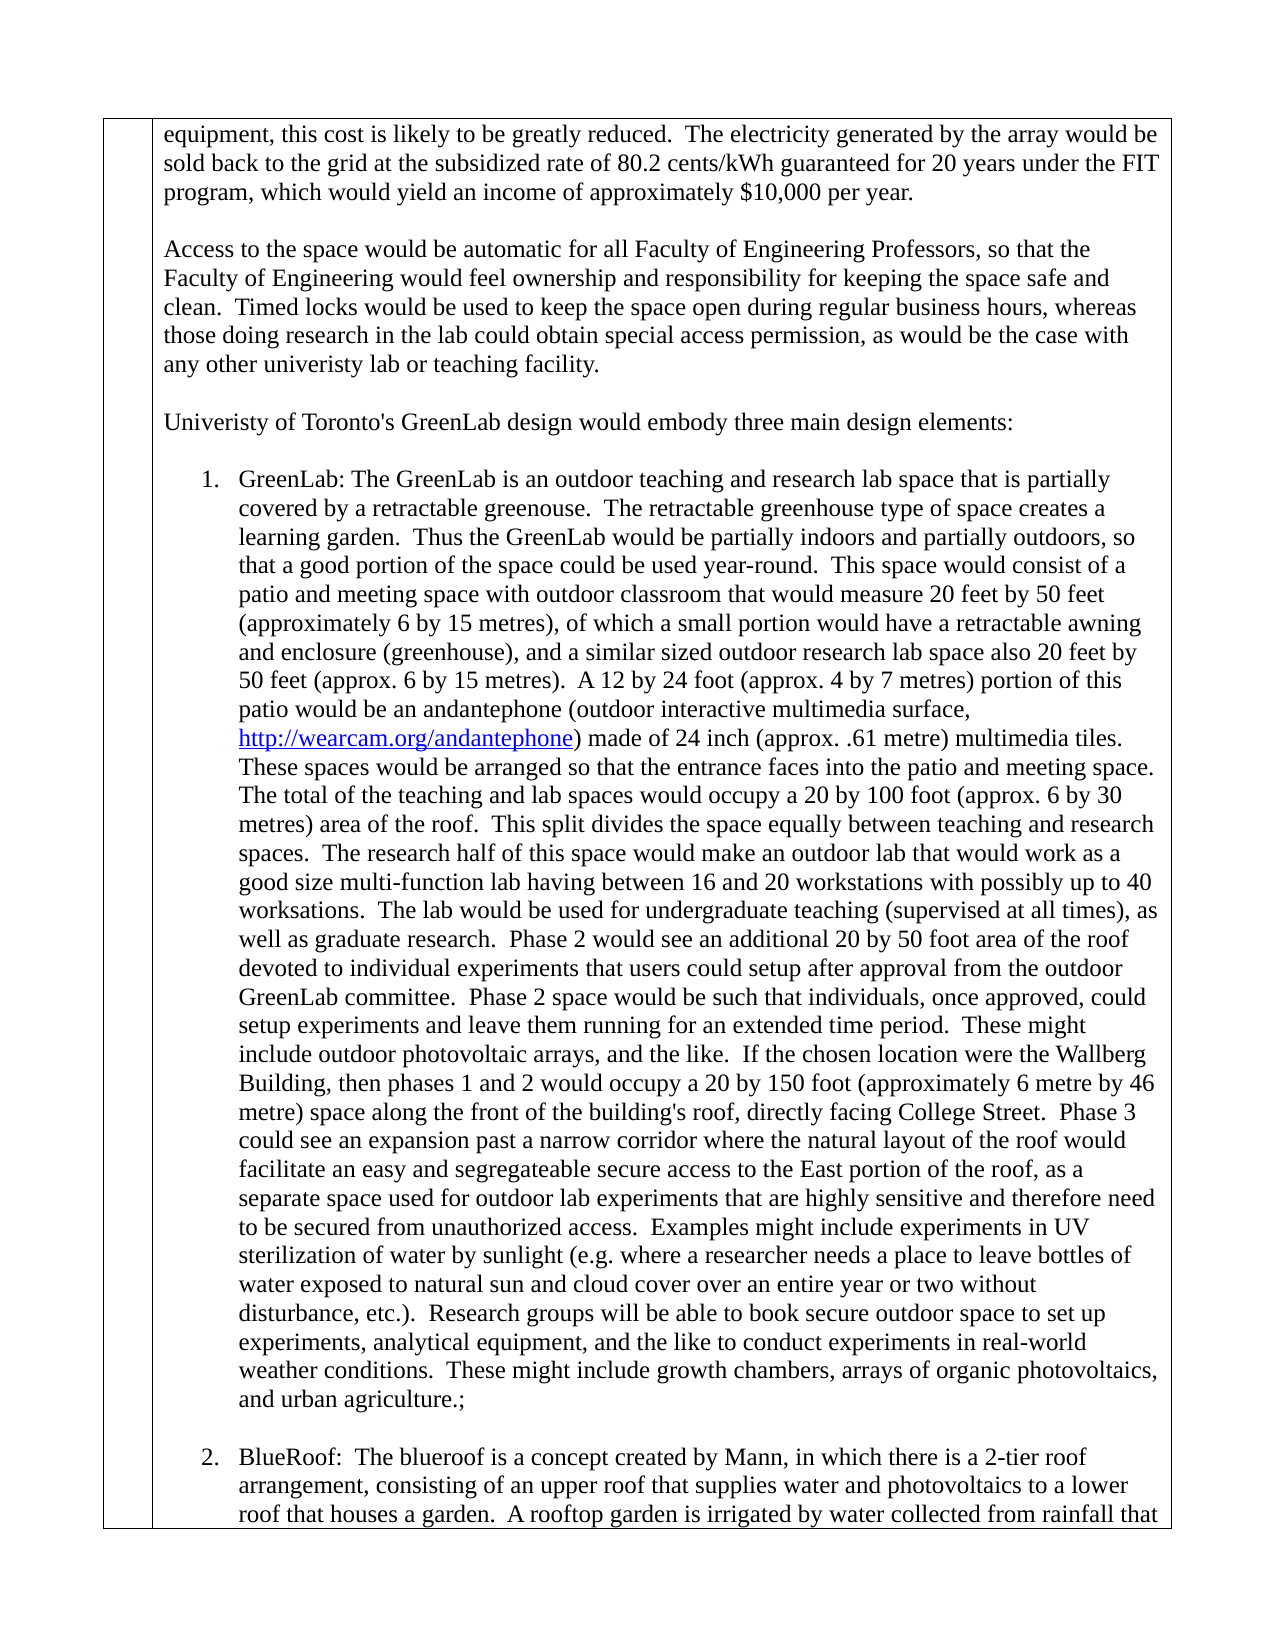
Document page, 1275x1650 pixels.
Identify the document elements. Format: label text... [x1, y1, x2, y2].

table_cell [104, 119, 152, 1528]
table_cell Project Description: Executive Summary The GreenLab is a proposed solar powered rooftop space that would be part teaching space, part green-tech research lab (“GreenLab”), and part patio space that will give students and faculty a comfortable outdoor place to work and meet. The GreenLab would produce/save energy through the incorporation of a photo-voltaic (PV) array that will provide electricity to be exported to the grid under the new Feed In Tariff (FIT) subsidy, which would shade a significant portion of the existing rooftop thereby causing a reduction in the building cooling load. However, the GreenLab would provide more than just energy production and savings; it would expand the amount of usable space and provide an unprecedented learning environment where students could save energy while learning about the process of saving energy. It would also serve as a visible and accessible collaborative space for a wide variety of sustainability efforts by professors, students, and University of Toronto research groups to mount and test green-tech innovations. In addition, the design and construction of the project would be a collaborative process involving students in the design processes as much as possible. Concept: The GreenLab would involve the creation of a green, self-sustained, teaching and research lab, a portion of which would be an outdoor lab, for sustainability courses such as courses in the Faculty of Applied Science and Engineering and any other courses or research that may be undertaken or taught in the space. The GreenLab would include both an outdoor lab as well as a greenhouse environment (retractable in summer) for people. It is well known that people function better in winter if there is adequate sunlight. Background: Many existing classrooms or labs are disconnected from the environment. Many of them have windows that do not open, and some even don't have windows at all! Seasonal Affective Disorder (SAD), also known as winter depression or winter blues, is a mood disorder in which people who have normal mental health throughout most of the year experience depressive symptoms in the winter or, sometimes even in the summer [Wikipedia; NYT August 13, 2002]. The GreenLab would provide more than just money savings. It would provide health and wellbeing for students, staff, and faculty. It would also provide a learning environment where people can save energy while learning about the process of saving energy. Additionally, it would serve as a test-bed and open space for a wide variety of sustainability efforts by numerous professors, graduate students, and University of Toronto research groups. The basic idea of the GreenLab was successfully prototyped on the flat rooftop space of prof. Mann's home, studio, and business (FUNtain Corporation, a research effort of Mann and and one of his former students) – a mixed commercial and residential building located at 330 Dundas Street West (FUNtain headquarters). This design, which included a feature that Mann referred to as a “blue roof”, won first prize in the Coram International Sustainable Design Competition. Mann together with an Italian designer shared in this design, first prize of 10,000 Euros. Here are some pictures of this prototype GreenLab space. These are included only to give a general idea of possible concepts to be used at U of T. The U of T space would be much more of a completed work rather than the prototype that is shown in these pictures: Above and below: This “TeachBeach” research space has allowed students to design, administer, and test a wide variety of different kinds of rooftop-mounted photovoltaic arrays, from 2001 to present. Above: World's first photovoltaic roof membrane has allowed U of T students to be world leaders in the designing, testing, and experimenting with photovoltaics. The roof membrane itself (the building skin) generates electricity from sunlight). Above and below: Solar awnings, solar table, and the world's first rooftop mounted wind turbine on FUNtain Corporation's flat rooftop space. Project Details: The design would be executed on the roof of Wallberg Building, or the Engineering Annex, or on any other flat roof space such as Sanford Fleming, Bahen Centre, or the like. Prof. Mann has already been in discussion with Professor Elizabeth Edwards about the possibility of constructiong U of T's GreenLab on the roof of Wallberg Building. Prof. Edwards currently has an office on this roof. This effort would be a collaboration between Prof. Edwards, Professor Tim Bender, and various others. Other stakeholders would include Civil Engineering (e.g. Prof. Kim Pressnail), as well as Architecture (We've previously collaborated with Professor Pierre Belanger as well as Larry Wayne Richards when he was Dean of Architecture). A committee comprising myself, Prof. Edwards, and others, would be established to administer the space and review applications for the space usage, in order to ensure that all uses meet applicable safety regulations (e.g. Electrical Safety Authority, TSSA, and the like). Leslie Dolman has also offered to connect us with further industry partners. Examples of professors with a need for such a space: Prof Greg Evans’ atmospheric research (see http://www.socaar.utoronto.ca/site3.aspx) and Prof. Tim Bender’s research on organic photovoltaics (http://www.chem-eng.utoronto.ca/facultystaff/profs/bender.htm), and Prof. Grant Allen’s research on algae for CO2 sequestration and wastewater treatment (http://www.chem-eng.utoronto.ca/facultystaff/profs/allen.htm) all have need for outdoor research space to really put prototypes to the test. Potential Users: Here is a partial list of potential users of the space: Chemical Engineering and Applied Chemistry: -Tim Bender - organic photovoltaics -Grant Allen - Wastewater and air treatment -Elizabeth Edwards - Wastewater treatment, biogas production, bioremediation -Emma Master - Biofuels and bioproducts from biomass -Greg Evans - Air pollution characterization and mitigation -Don Kirk - electrochemical and thermal technologies for energy recovery Civil Engineering -Phil Byer - Environmental decision making -Ron Hoffmann - Water disinfection -Christopher Kennedy - Green Buildings -Kim Pressnail - Building Science; Energy conservation Mechanical Engineering -Prof. James S. Wallace – energy studies Electrical and Computer Engineering -Nazir Kherani (joint appoint with Material Science & Engineering) - photovoltaic materials and devices -Olivier Trescases – energy systems -Steve Mann – sustainable development, renewable energy, hydraulophonics Computer Science -Khai N. Truong – Autism and Human-Machine interaction (potential hydraulophone user) -Ron Baecker – Human-Machine interaction (potential hydraulophone user) -Steve Mann - sustainable development, renewable energy, hydraulophonics Architecture -Larry Richards – curatorial design (potential hydraulophone user) Music -Gage Averill – hydraulophone user -Charlotte Mundy – vocalist and hydraulist for H2Orchestra (www.h2orchestra.com) Geography -Miriam Diamond - particle and pollutant fate and transport Physical Education and Health -Bruce Kidd (potential hydraulophone user) Occupational Therapy University Health Network, Toronto General Hospital -Dr. Alex Jadad (potential hydraulophone user) Bloorview Research Inst., Bloorview Kids Rehab -Jorge Torres-Solis -Tom Chau Theatre -Pia Kleber - Human Security (collaborations regarding hydraulophone) -Dario P. Del Degan - Engineering Communications and Theatre (Samuel Beckett, etc.) potential hydraulophone and andantephone user (Potential users beyond University of Toronto) Early Childhood Education (E.C.E.) -Jason Nolan (Ryerson) - use of hydraulophone for special needs children Sheridan -Interactive Multimedia -Theatre (already using hydraulophone for theatrical productions about water and sustainability) Ryerson University -Anastasious Venetsanopoulos – Multimedia (potential hydraulophone user) Canadian National Institute for the Blind -Research in outdoor classrooms with emphasis on hydraulophones and sustainable tactile water features Hackensack University Medical Center -Dr. Stephanos Pantagis – use of hydraulophones for geriatrics; research on “urbeaches” and hydraulophones for use in retirement homes The proposed outdoor GreenLab would be a fantastic addition to BioZone, a new $6M CFI/MRI-funded Centre for Engineering a Sustainable Future, where students from many disciplines work together to solve problems in Environment, Energy and Health. The University of Toronto Pulp and Paper Centre is also co-located with BioZone on the 3rd and 4th floors of the Wallberg building. All of these students would benefit tremendously from having a place to learn and understand about renewable energy and water-saving technologies in a hands-on way. BioZone, led by Professor Elizabeth Edwards, includes a dozen or more professors, a vast array of analytical and molecular biology equipment, and several industry partners, already involves expansion on the West wing of the Wallberg Roof. One possible location for the proposed facility would be on the East wing, providing a contrasting opportunity to traditional laboratory space. Various experiments and usages would include urban agriculture, photovoltaics, solar thermal, wastewater treatment, irrigation, fluid mechanics, hydraulic sound production (hydraulophonics), wind and weather studies. Among the elements of this proposal is a student-driven design and project management of a roof mounted solar electric PV installation on campus. The system will be designed to interface with the new Feed In Tariff (FIT) being offered by the Ontario government. As part of the full feasibility report preparation we will be working with the Faculty of Applied Science and Engineering to determine the best rooftop site for the system. The size of the solar array will be 10 kW in order to qualify for the streamlined MicroFIT program. This is approximately three times the size of the prototype (the solar array installed at 330 Dundas Street West). The total cost of the 10kW array might be on the order of $100k, but, given past success at getting donations of this kind of equipment, this cost is likely to be greatly reduced. The electricity generated by the array would be sold back to the grid at the subsidized rate of 80.2 cents/kWh guaranteed for 20 years under the FIT program, which would yield an income of approximately $10,000 per year. Access to the space would be automatic for all Faculty of Engineering Professors, so that the Faculty of Engineering would feel ownership and responsibility for keeping the space safe and clean. Timed locks would be used to keep the space open during regular business hours, whereas those doing research in the lab could obtain special access permission, as would be the case with any other univeristy lab or teaching facility. Univeristy of Toronto's GreenLab design would embody three main design elements: GreenLab: The GreenLab is an outdoor teaching and research lab space that is partially covered by a retractable greenouse. The retractable greenhouse type of space creates a learning garden. Thus the GreenLab would be partially indoors and partially outdoors, so that a good portion of the space could be used year-round. This space would consist of a patio and meeting space with outdoor classroom that would measure 20 feet by 50 feet (approximately 6 by 15 metres), of which a small portion would have a retractable awning and enclosure (greenhouse), and a similar sized outdoor research lab space also 20 feet by 50 feet (approx. 6 by 15 metres). A 12 by 24 foot (approx. 4 by 7 metres) portion of this patio would be an andantephone (outdoor interactive multimedia surface, http://wearcam.org/andantephone) made of 24 inch (approx. .61 metre) multimedia tiles. These spaces would be arranged so that the entrance faces into the patio and meeting space. The total of the teaching and lab spaces would occupy a 20 by 100 foot (approx. 6 by 30 metres) area of the roof. This split divides the space equally between teaching and research spaces. The research half of this space would make an outdoor lab that would work as a good size multi-function lab having between 16 and 20 workstations with possibly up to 40 worksations. The lab would be used for undergraduate teaching (supervised at all times), as well as graduate research. Phase 2 would see an additional 20 by 50 foot area of the roof devoted to individual experiments that users could setup after approval from the outdoor GreenLab committee. Phase 2 space would be such that individuals, once approved, could setup experiments and leave them running for an extended time period. These might include outdoor photovoltaic arrays, and the like. If the chosen location were the Wallberg Building, then phases 1 and 2 would occupy a 20 by 150 foot (approximately 6 metre by 46 metre) space along the front of the building's roof, directly facing College Street. Phase 3 could see an expansion past a narrow corridor where the natural layout of the roof would facilitate an easy and segregateable secure access to the East portion of the roof, as a separate space used for outdoor lab experiments that are highly sensitive and therefore need to be secured from unauthorized access. Examples might include experiments in UV sterilization of water by sunlight (e.g. where a researcher needs a place to leave bottles of water exposed to natural sun and cloud cover over an entire year or two without disturbance, etc.). Research groups will be able to book secure outdoor space to set up experiments, analytical equipment, and the like to conduct experiments in real-world weather conditions. These might include growth chambers, arrays of organic photovoltaics, and urban agriculture.; BlueRoof: The blueroof is a concept created by Mann, in which there is a 2-tier roof arrangement, consisting of an upper roof that supplies water and photovoltaics to a lower roof that houses a garden. A rooftop garden is irrigated by water collected from rainfall that also cools a photovoltaic roof membrane. The roof of Wallberg Building is ideally suited to this kind of construction, where the roof of the mechanical rooms would serve as the upper roof, and its south-facing wall would serve as a “living wall”, connected ecologically to the lower roof. A BlueRoof contains, as part if it, a green roof, which could be formed on the main level rooftop of Wallberg. The upper (mechanical room) roof would be constructed with flexible photovoltaics. The world's first flexible photovoltaic rooftop membrane was installed at 330 Dundas Street West as a prototype. This material would be used at the new location. It creates an aesthetically pleasing roof surface while producing electricity by way of the “plug in your roof” philosophy. TeachBeach: The outdoor classroom, outdoor lab, and bookable outdoor secured space all comprise elements of what we call the “TeachBeach”. The rooftop space will become an “urban beach” teaching and research space in which a pleasant outdoor environment is used as an alternative to mechanical refrigeration (air conditioning). This will happen naturally as a side-effect of working outside, e.g. users of the space will experience the increased wellbeing of being outside, in a similar way to a break we might take from work, while walking along a beach. This will reduce the need for mechanical cooling by creating a beachlike atmosophere where people can feel comfortable on warm summer days. The blueroof system also cools the roof membrane and irrigates the greenroof to reduce need for cooling of the interiour. The “TeachBeach” does not require sand, but instead uses the silicon (photovoltaics) as a psychological and aesthetic metaphor for sand. The result is a patio space in which people can relax and do research in a partially outdoor environment. Whether people choose to relax on the patio, or simply pass through this space on their way to the outdoor lab, or secure bookable space, they are reminded of the nice atmosphere that they live in, and the importance of thinking of the environment in all aspects of their research, teaching, and education. For a published scholarly journal article on these concepts, see “The development of urban renewable energy at the existential technology research center (ETRC) in Toronto, Canada”, by Steve Mann, Isaac Harris, Joshua Harris, in Renewable and Sustainable Energy Reviews, Volume 10, Issue 6, December 2006, Pages 576-589 (accepted November 2004, available online Feb 2005). Download from: www.sciencedirect.com/science/journal/13640321 or http://www.eyetap.org/publications See also, Comparative Life Cycle Assessment of Standard and Green Roofs by Susana Saiz, Christopher Kennedy, Brad Bass, and Kim Pressnail, Department of Civil Engineering, University of Toronto, 35 St. George Street, Toronto, Ontario, Canada M5S 1A4, in Environ. Sci. Technol., 2006, 40 (13), pp 4312–4316 The GreenLab is inspired, in part, by the outdoor classrooms of poor countries where an enclosed air conditioned space is beyond financial reach but where occupants are often healthier and more in-touch with their environment. The best way to preserve the environment is to appreciate it directly by being in it, rather than removed from it, as we often are in air conditioned spaces. Obviously heat is a necessity in Canada, but an urban beach environment can call into question the necessity of excessive air conditioning. For example, my students were originally housed in an air conditioned windowless lab in Sandford Fleming and complained that it was too cold in the summer. They seldom worked in Sandford Fleming at all in the summer because of the excessive cold. The excessive use of air conditioning is one of the things that led me to create the GreenLab concept. In the past Mann has had tremendous luck obtaining in-kind donations, and plans to continue to do this in the creation of the GreenLab. One project will be the construction of SolarParasols which will be like umbrellas to shield from the sun but they will be made of solar panels (photovoltaics). This will be a variation on my Solouvre concept already constructed at 330 Dundas. Additionally, the GreenLab will include plants growing in the year-round greenhouse-like portion of the facility, including studies and experiments in urban agriculture, where we would like to also have a water feature. The water feature would be a passive maintenance-free hydraulophone donated by FUNtain Corporation which will be used in research on fluid dynamics, fluid flow, Karman vortex shedding, and heat transfer in fluids. Hydraulophones have already been sucessfully used in classroom settings. We (FUNtain Corp) sold one to CNIB (Canadian National Institute for the Blind) for their outdoor classroom, as well as one to Mayborn Museum for indoor use, and one to the Chicago Children's Museum for classroom use. These water features make good teaching installalations as well as provide for recreational use in a way that eliminates the risks assocated with water features (e.g. standing water is eliminated, etc.). The hydraulophone is a proven teaching tool, having established itself as being safe, environmentally friendly, maintenance free, and useful for both teaching and research. Above: Outdoor Classroom at CNIB headquarters in Calgary. The hydraulophone will function as a musical irrigation system, as well as a musical humidifier that combines art, science, and technology with form and function. This water feature will be incorporated into a “living wall” similar to the living wall on the second floor of Galbraith Building. This feature will aslo be used for interdisciplinary collaboration, including the continuation of ongoing collaborations with the Faculty of Music as well as Occupational Therapy, Physical Education and Health, etc. (other users of this water feature). Collaborations already initiated with Bruce Kidd, Dean, Faculty of Physical Education and Health, Ethnomusicologist Gage Averill, since when he was Dean of University of Toronto's Faculty of Music, and many others across University of Toronto's campus. For more information on hydraulophone, see http://wearcam.org/watershapes/index.htm Examples of concepts to be explored: The concepts to be brought into the proposed space will not only save money but will also engender a philosophy of conservation by serving as a means to educate the University of Toronto population about energy conservation. One concept deployed in the prototype facility was the creation of a Universal Connector (UC) for electrical energy management. UC is to buildings what USB is to computer equipment. UC is a radially symmetric Class 2 connector installed in every room in the building, for plugging in small computers and other low power devices without the need for a separate power converter that wastes energy. UC operates at 12 volts and 5 Amperes so that it falls within the Class 2 designation of the Electrical Safety Authority (ESA). In this way, safety and energy conservation are both promoted and increased, by eliminating the “rats nests” of wires and transformers that “grow” around a mess of extension cords on various floors. UC is directly powered by wind, solar, and off-grid supplies as well as centralized transformers that operate more efficiently. The UC breaker panels operate at 12 volts DC and each breaker is 5A rather than 15A typically found in previous breaker panels. This helps to promote energy conservation. Additionally, the “TeachBeach” philosophy helps encourage a lifestyle that relies less on mechanical refrigeration (air conditioning) and more on being in harmony with nature. Consider, for example, the energy that might be saved if we did not refrigerate offices below standard room temperature (many offices are currently refrigerated even below the standard comfortable temperature of 21-25 deg. C and are too cold for people wearing normal summer clothes). Previously, we have had a large number of visitors to our prototype facility at 330 Dundas, including Jack Layton and Olivia Chow who visit regularly (Olivia Chow published a calendar in which three of photographs from the 12 in the calendar depicted installations that were created by the applicant). Clearly there is already a tremendous support for this project in the City of Toronto and in Ottawa. This support will be very helpful in making the project a success in its own right, as well as a success as a role model for other rooftops. Possible location: roof of Wallberg Building... Estimated project cost Can$150,000 of which $75,000 would be from matching and $75,000 from this grant; additional aspects of project to be covered by in-kind donations. Estimated annual operation & maintenance cost $0.00 Projected timeline for completion of project Summer 2012 [153, 119, 1171, 1528]
